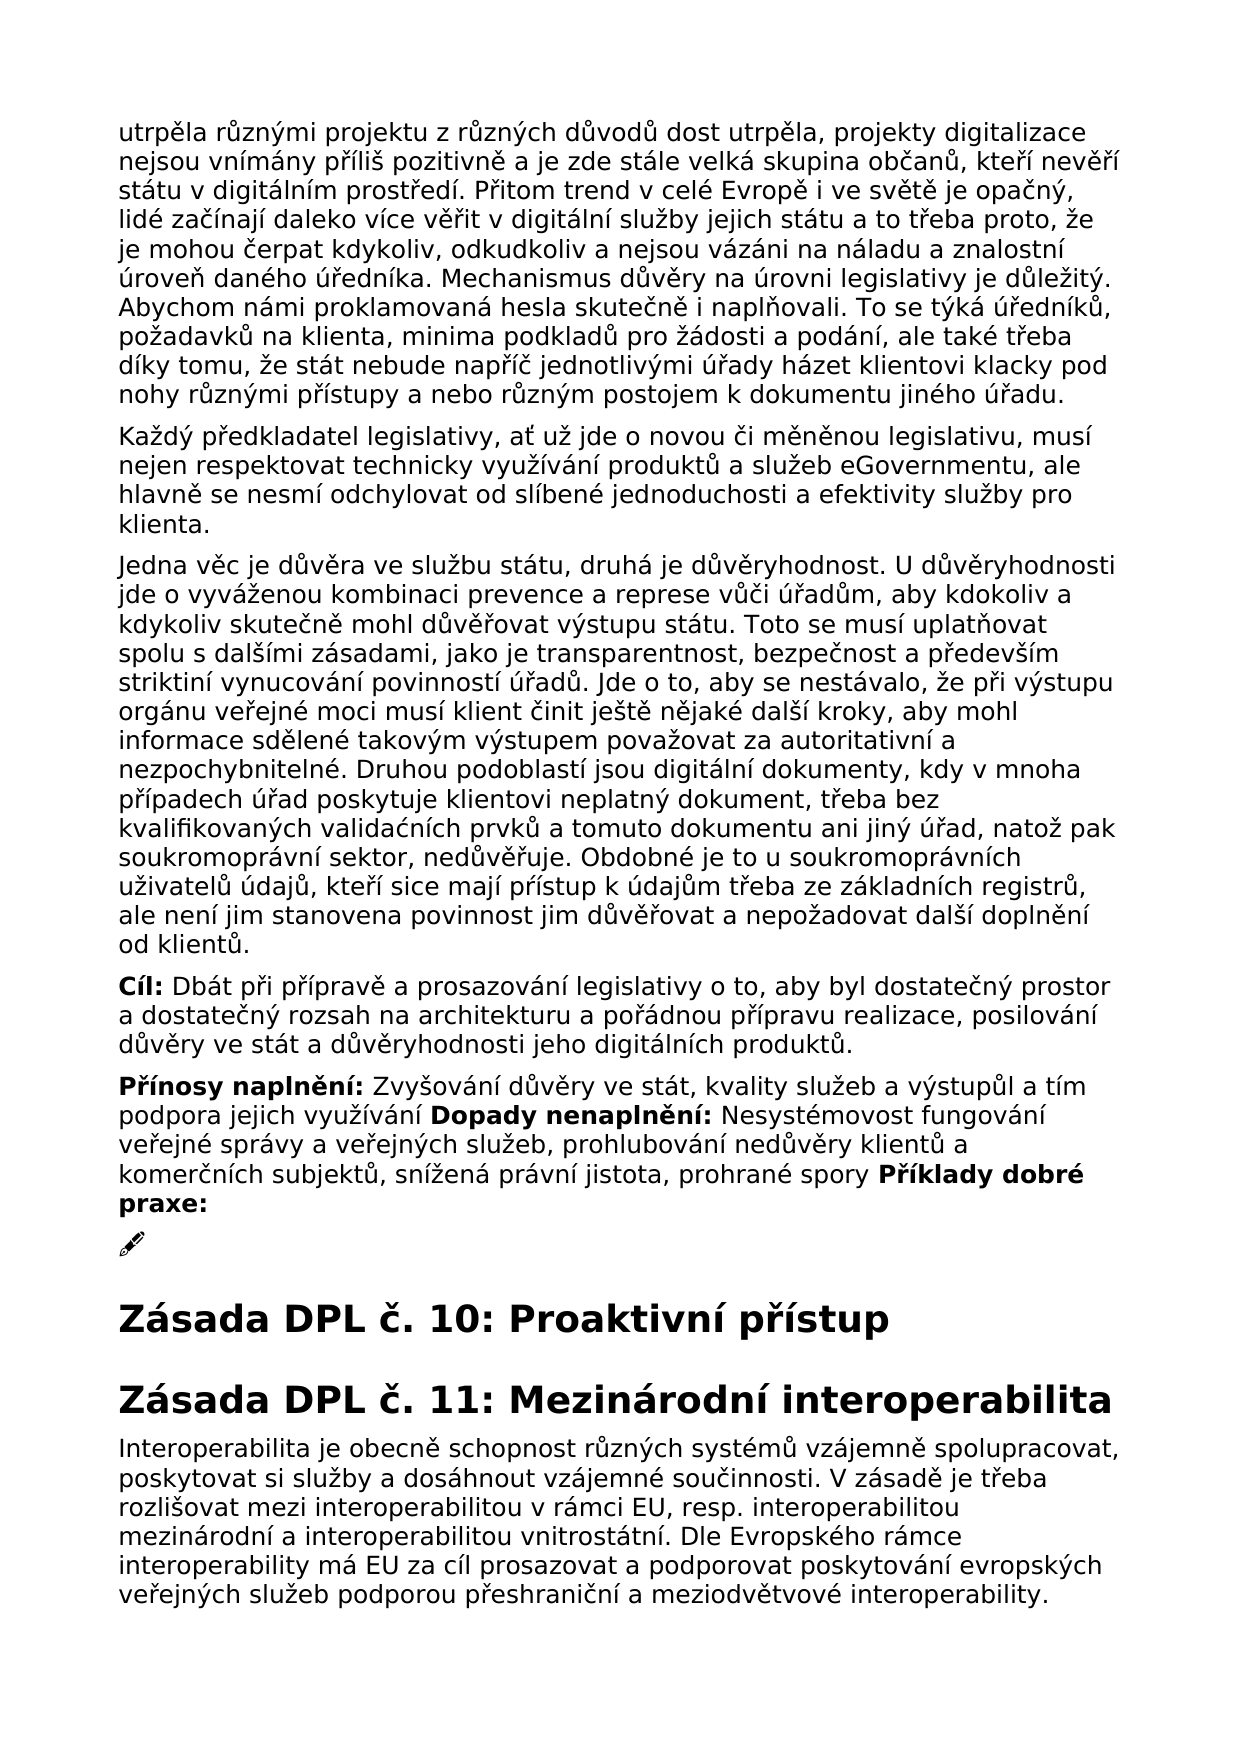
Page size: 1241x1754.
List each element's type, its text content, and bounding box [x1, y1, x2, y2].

subtitle Zásada DPL č. 10: Proaktivní přístup [118, 1297, 1122, 1341]
text Interoperabilita je obecně schopnost různých systémů vzájemně spolupracovat, poskytovat si služby a dosáhnout vzájemné součinnosti. V zásadě je třeba rozlišovat mezi interoperabilitou v rámci EU, resp. interoperabilitou mezinárodní a interoperabilitou vnitrostátní. Dle Evropského rámce interoperability má EU za cíl prosazovat a podporovat poskytování evropských veřejných služeb podporou přeshraniční a meziodvětvové interoperability. [118, 1434, 1122, 1609]
subtitle Zásada DPL č. 11: Mezinárodní interoperabilita [118, 1378, 1122, 1422]
text Jedna věc je důvěra ve službu státu, druhá je důvěryhodnost. U důvěryhodnosti jde o vyváženou kombinaci prevence a represe vůči úřadům, aby kdokoliv a kdykoliv skutečně mohl důvěřovat výstupu státu. Toto se musí uplatňovat spolu s dalšími zásadami, jako je transparentnost, bezpečnost a především striktiní vynucování povinností úřadů. Jde o to, aby se nestávalo, že při výstupu orgánu veřejné moci musí klient činit ještě nějaké další kroky, aby mohl informace sdělené takovým výstupem považovat za autoritativní a nezpochybnitelné. Druhou podoblastí jsou digitální dokumenty, kdy v mnoha případech úřad poskytuje klientovi neplatný dokument, třeba bez kvalifikovaných validaćních prvků a tomuto dokumentu ani jiný úřad, natož pak soukromoprávní sektor, nedůvěřuje. Obdobné je to u soukromoprávních uživatelů údajů, kteří sice mají pŕístup k údajům třeba ze základních registrů, ale není jim stanovena povinnost jim důvěřovat a nepožadovat další doplnění od klientů. [118, 551, 1122, 960]
text Přínosy naplnění: Zvyšování důvěry ve stát, kvality služeb a výstupůl a tím podpora jejich využívání Dopady nenaplnění: Nesystémovost fungování veřejné správy a veřejných služeb, prohlubování nedůvěry klientů a komerčních subjektů, snížená právní jistota, prohrané spory Příklady dobré praxe: [118, 1072, 1122, 1218]
text Cíl: Dbát při přípravě a prosazování legislativy o to, aby byl dostatečný prostor a dostatečný rozsah na architekturu a pořádnou přípravu realizace, posilování důvěry ve stát a důvěryhodnosti jeho digitálních produktů. [118, 972, 1122, 1060]
text 🖋 [118, 1231, 1122, 1260]
text utrpěla různými projektu z různých důvodů dost utrpěla, projekty digitalizace nejsou vnímány příliš pozitivně a je zde stále velká skupina občanů, kteří nevěří státu v digitálním prostředí. Přitom trend v celé Evropě i ve světě je opačný, lidé začínají daleko více věřit v digitální služby jejich státu a to třeba proto, že je mohou čerpat kdykoliv, odkudkoliv a nejsou vázáni na náladu a znalostní úroveň daného úředníka. Mechanismus důvěry na úrovni legislativy je důležitý. Abychom námi proklamovaná hesla skutečně i naplňovali. To se týká úředníků, požadavků na klienta, minima podkladů pro žádosti a podání, ale také třeba díky tomu, že stát nebude napříč jednotlivými úřady házet klientovi klacky pod nohy různými přístupy a nebo různým postojem k dokumentu jiného úřadu. [118, 118, 1122, 410]
text Každý předkladatel legislativy, ať už jde o novou či měněnou legislativu, musí nejen respektovat technicky využívání produktů a služeb eGovernmentu, ale hlavně se nesmí odchylovat od slíbené jednoduchosti a efektivity služby pro klienta. [118, 422, 1122, 539]
